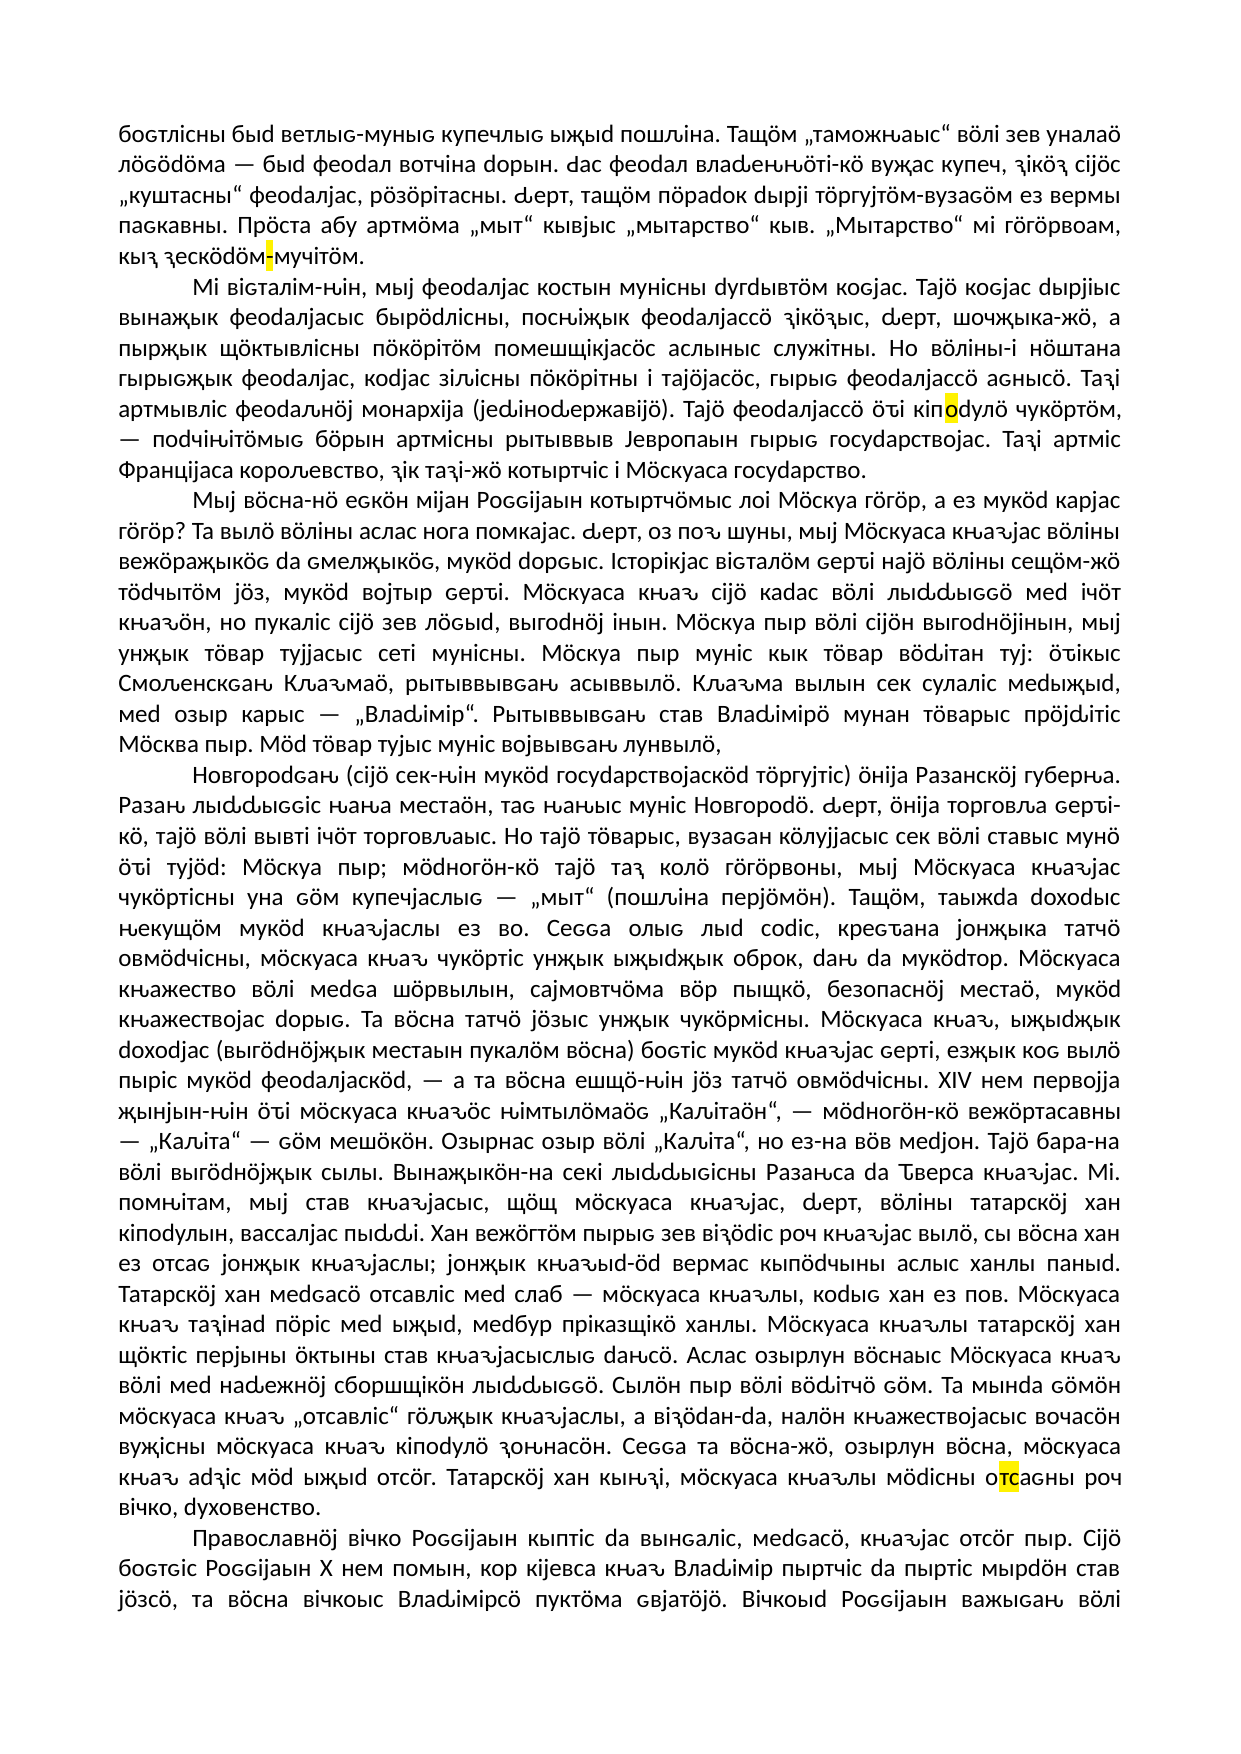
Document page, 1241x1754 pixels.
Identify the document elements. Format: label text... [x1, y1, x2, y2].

text Мыј вӧсна-нӧ еԍкӧн міјан Роԍԍіјаын котыртчӧмыс лоі Мӧскуа гӧгӧр, а ез мукӧԁ карјас гӧгӧр? Та вылӧ вӧліны аслас нога помкајас. Ԃерт, оз поԅ шуны, мыј Мӧскуаса кԋаԅјас вӧліны вежӧраҗыкӧԍ ԁа ԍмелҗыкӧԍ, мукӧԁ ԁорԍыс. Історікјас віԍталӧм ԍерԏі најӧ вӧліны сещӧм-жӧ тӧԁчытӧм јӧз, мукӧԁ војтыр ԍерԏі. Мӧскуаса кԋаԅ сіјӧ каԁас вӧлі лыԃԃыԍԍӧ меԁ ічӧт кԋаԅӧн, но пукаліс сіјӧ зев лӧԍыԁ, выгоԁнӧј інын. Мӧскуа пыр вӧлі сіјӧн выгоԁнӧјінын, мыј унҗык тӧвар тујјасыс сеті мунісны. Мӧскуа пыр муніс кык тӧвар вӧԃітан туј: ӧԏікыс Смоԉенскԍаԋ Кԉаԅмаӧ, рытыввывԍаԋ асыввылӧ. Кԉаԅма вылын сек сулаліс меԁыҗыԁ, меԁ озыр карыс — „Влаԃімір“. Рытыввывԍаԋ став Влаԃімірӧ мунан тӧварыс прӧјԃітіс Мӧсква пыр. Мӧԁ тӧвар тујыс муніс војвывԍаԋ лунвылӧ, [118, 484, 1122, 759]
text боԍтлісны быԁ ветлыԍ-муныԍ купечлыԍ ыҗыԁ пошԉіна. Тащӧм „таможԋаыс“ вӧлі зев уналаӧ лӧԍӧԁӧма — быԁ феоԁал вотчіна ԁорын. Ԁас феоԁал влаԃеԋԋӧті-кӧ вуҗас купеч, ԇікӧԇ сіјӧс „куштасны“ феоԁалјас, рӧзӧрітасны. Ԃерт, тащӧм пӧраԁок ԁырјі тӧргујтӧм-вузаԍӧм ез вермы паԍкавны. Прӧста абу артмӧма „мыт“ кывјыс „мытарство“ кыв. „Мытарство“ мі гӧгӧрвоам, кыԇ ԇескӧԁӧм-мучітӧм. [118, 118, 1122, 271]
text Православнӧј вічко Роԍԍіјаын кыптіс ԁа вынԍаліс, меԁԍасӧ, кԋаԅјас отсӧг пыр. Сіјӧ боԍтԍіс Роԍԍіјаын X нем помын, кор кіјевса кԋаԅ Влаԃімір пыртчіс ԁа пыртіс мырԁӧн став јӧзсӧ, та вӧсна вічкоыс Влаԃімірсӧ пуктӧма ԍвјатӧјӧ. Вічкоыԁ Роԍԍіјаын важыԍаԋ вӧлі [118, 1522, 1122, 1614]
text Мі віԍталім-ԋін, мыј феоԁалјас костын мунісны ԁугԁывтӧм коԍјас. Тајӧ коԍјас ԁырјіыс вынаҗык феоԁалјасыс бырӧԁлісны, посԋіҗык феоԁалјассӧ ԇікӧԇыс, ԃерт, шочҗыка-жӧ, а пырҗык щӧктывлісны пӧкӧрітӧм помешщікјасӧс аслыныс служітны. Но вӧліны-і нӧштана гырыԍҗык феоԁалјас, коԁјас зіԉісны пӧкӧрітны і тајӧјасӧс, гырыԍ феоԁалјассӧ аԍнысӧ. Таԇі артмывліс феоԁаԉнӧј монархіја (јеԃіноԃержавіјӧ). Тајӧ феоԁалјассӧ ӧԏі кіпоԁулӧ чукӧртӧм, — поԁчіԋітӧмыԍ бӧрын артмісны рытыввыв Јевропаын гырыԍ госуԁарствојас. Таԇі артміс Франціјаса короԉевство, ԇік таԇі-жӧ котыртчіс і Мӧскуаса госуԁарство. [118, 271, 1122, 484]
text Новгороԁԍаԋ (сіјӧ сек-ԋін мукӧԁ госуԁарствојаскӧԁ тӧргујтіс) ӧніја Разанскӧј губерԋа. Разаԋ лыԃԃыԍԍіс ԋаԋа местаӧн, таԍ ԋаԋыс муніс Новгороԁӧ. Ԃерт, ӧніја торговԉа ԍерԏі-кӧ, тајӧ вӧлі вывті ічӧт торговԉаыс. Но тајӧ тӧварыс, вузаԍан кӧлујјасыс сек вӧлі ставыс мунӧ ӧԏі тујӧԁ: Мӧскуа пыр; мӧԁногӧн-кӧ тајӧ таԇ колӧ гӧгӧрвоны, мыј Мӧскуаса кԋаԅјас чукӧртісны уна ԍӧм купечјаслыԍ — „мыт“ (пошԉіна перјӧмӧн). Тащӧм, таыжԁа ԁохоԁыс ԋекущӧм мукӧԁ кԋаԅјаслы ез во. Сеԍԍа олыԍ лыԁ соԁіс, креԍԏана јонҗыка татчӧ овмӧԁчісны, мӧскуаса кԋаԅ чукӧртіс унҗык ыҗыԁҗык оброк, ԁаԋ ԁа мукӧԁтор. Мӧскуаса кԋажество вӧлі меԁԍа шӧрвылын, сајмовтчӧма вӧр пыщкӧ, безопаснӧј местаӧ, мукӧԁ кԋажествојас ԁорыԍ. Та вӧсна татчӧ јӧзыс унҗык чукӧрмісны. Мӧскуаса кԋаԅ, ыҗыԁҗык ԁохоԁјас (выгӧԁнӧјҗык местаын пукалӧм вӧсна) боԍтіс мукӧԁ кԋаԅјас ԍерті, езҗык коԍ вылӧ пыріс мукӧԁ феоԁалјаскӧԁ, — а та вӧсна ешщӧ-ԋін јӧз татчӧ овмӧԁчісны. XIV нем первојја җынјын-ԋін ӧԏі мӧскуаса кԋаԅӧс ԋімтылӧмаӧԍ „Каԉітаӧн“, — мӧԁногӧн-кӧ вежӧртасавны — „Каԉіта“ — ԍӧм мешӧкӧн. Озырнас озыр вӧлі „Каԉіта“, но ез-на вӧв меԁјон. Тајӧ бара-на вӧлі выгӧԁнӧјҗык сылы. Вынаҗыкӧн-на секі лыԃԃыԍісны Разаԋса ԁа Ԏверса кԋаԅјас. Мі. помԋітам, мыј став кԋаԅјасыс, щӧщ мӧскуаса кԋаԅјас, ԃерт, вӧліны татарскӧј хан кіпоԁулын, вассалјас пыԃԃі. Хан вежӧгтӧм пырыԍ зев віԇӧԁіс роч кԋаԅјас вылӧ, сы вӧсна хан ез отсаԍ јонҗык кԋаԅјаслы; јонҗык кԋаԅыԁ-ӧԁ вермас кыпӧԁчыны аслыс ханлы паныԁ. Татарскӧј хан меԁԍасӧ отсавліс меԁ слаб — мӧскуаса кԋаԅлы, коԁыԍ хан ез пов. Мӧскуаса кԋаԅ таԇінаԁ пӧріс меԁ ыҗыԁ, меԁбур пріказщікӧ ханлы. Мӧскуаса кԋаԅлы татарскӧј хан щӧктіс перјыны ӧктыны став кԋаԅјасыслыԍ ԁаԋсӧ. Аслас озырлун вӧснаыс Мӧскуаса кԋаԅ вӧлі меԁ наԃежнӧј сборшщікӧн лыԃԃыԍԍӧ. Сылӧн пыр вӧлі вӧԃітчӧ ԍӧм. Та мынԁа ԍӧмӧн мӧскуаса кԋаԅ „отсавліс“ гӧԉҗык кԋаԅјаслы, а віԇӧԁан-ԁа, налӧн кԋажествојасыс вочасӧн вуҗісны мӧскуаса кԋаԅ кіпоԁулӧ ԇоԋнасӧн. Сеԍԍа та вӧсна-жӧ, озырлун вӧсна, мӧскуаса кԋаԅ аԁԇіс мӧԁ ыҗыԁ отсӧг. Татарскӧј хан кыԋԇі, мӧскуаса кԋаԅлы мӧԁісны отсаԍны роч вічко, ԁуховенство. [118, 759, 1122, 1522]
